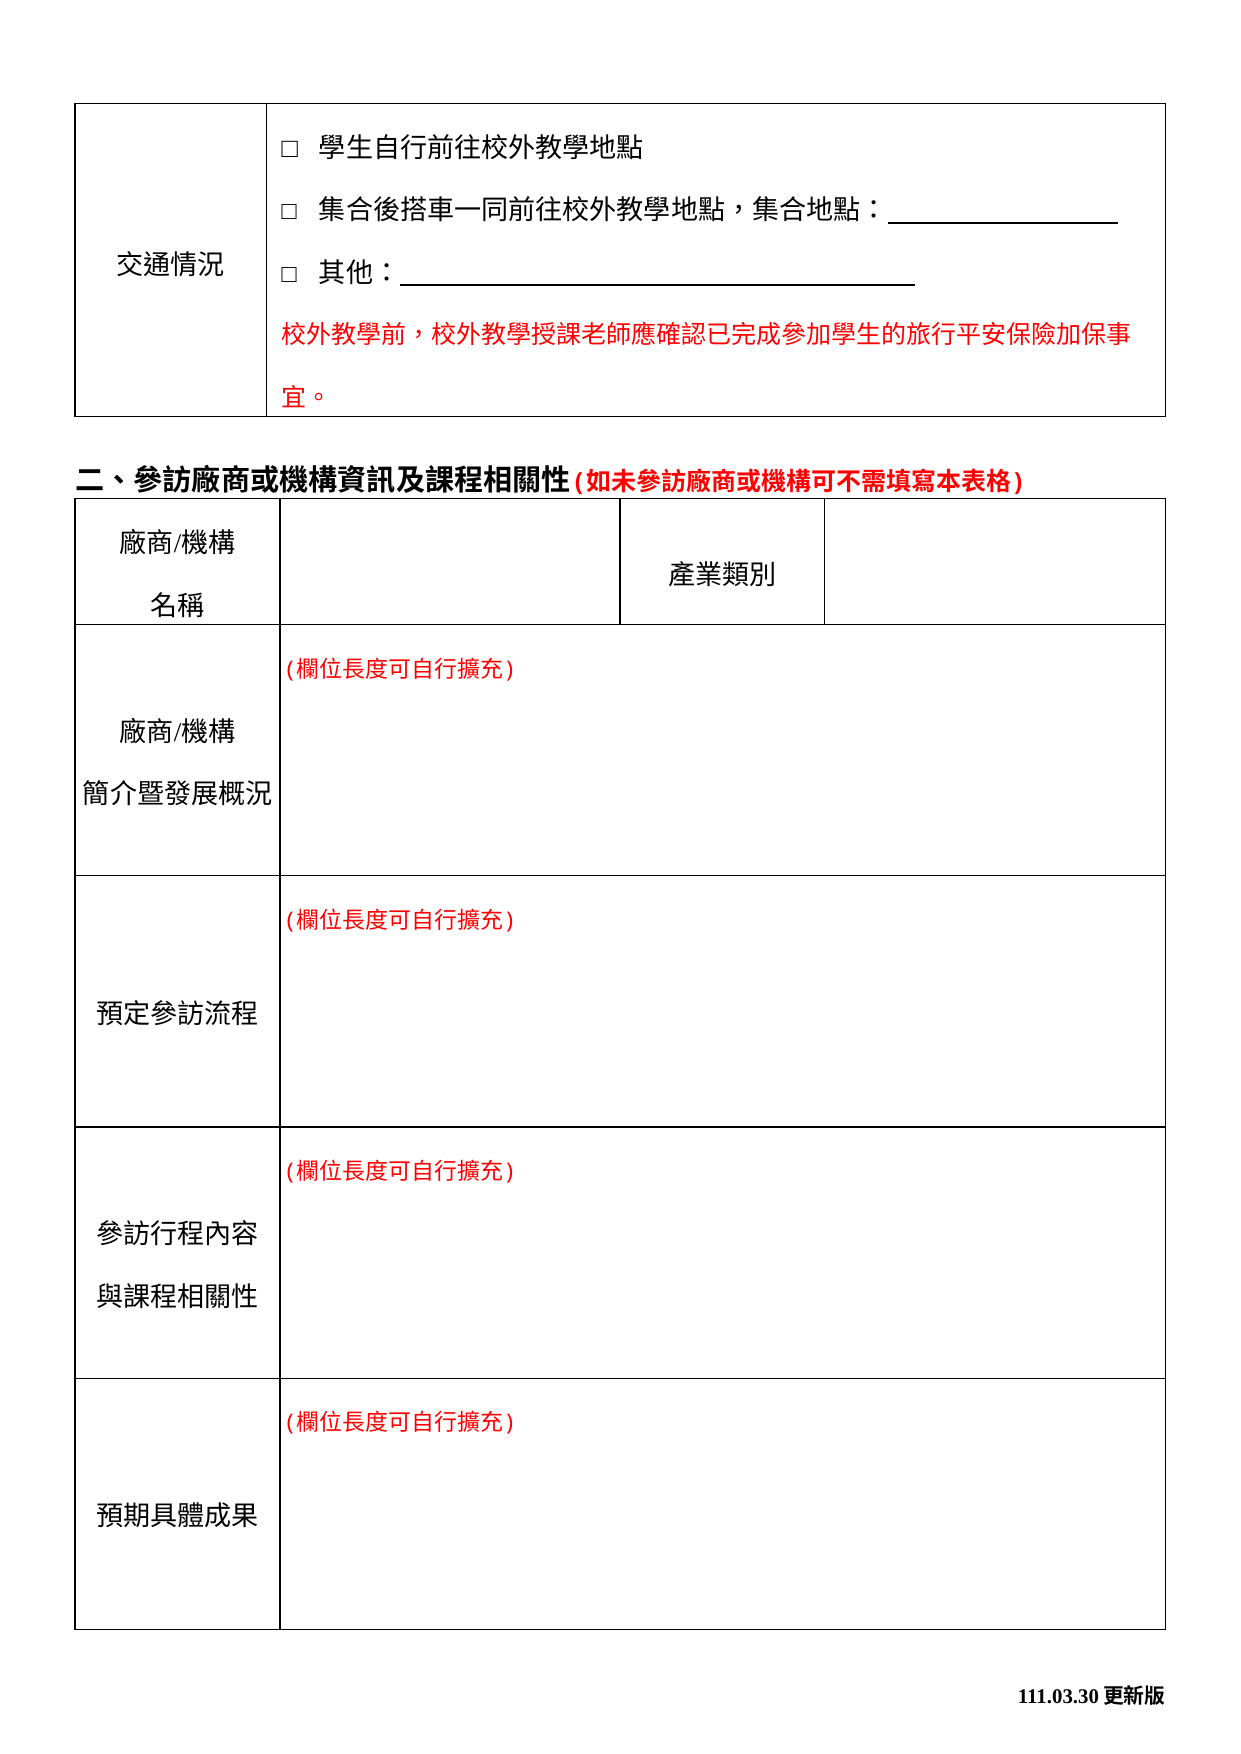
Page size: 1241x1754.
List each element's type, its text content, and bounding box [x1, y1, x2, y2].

table_header 產業類別 [621, 499, 824, 624]
table_header 廠商/機構 名稱 [76, 499, 279, 624]
table_header [825, 499, 1165, 624]
table_cell 預期具體成果 [76, 1379, 279, 1628]
table_cell 參訪行程內容 與課程相關性 [76, 1128, 279, 1377]
table_cell 廠商/機構 簡介暨發展概況 [76, 625, 279, 875]
table_header [281, 499, 619, 624]
table_cell (欄位長度可自行擴充) [281, 876, 1165, 1126]
table_cell 交通情況 [76, 104, 266, 416]
table_cell (欄位長度可自行擴充) [281, 1379, 1165, 1628]
table_cell 預定參訪流程 [76, 876, 279, 1126]
text 二、參訪廠商或機構資訊及課程相關性(如未參訪廠商或機構可不需填寫本表格) [75, 436, 1165, 498]
table_cell (欄位長度可自行擴充) [281, 625, 1165, 875]
table_cell 學生自行前往校外教學地點 集合後搭車一同前往校外教學地點，集合地點： 其他： 校外教學前，校外教學授課老師應確認已完成參加學生的旅行平安保險加保事宜。 [267, 104, 1165, 416]
table_cell (欄位長度可自行擴充) [281, 1128, 1165, 1377]
